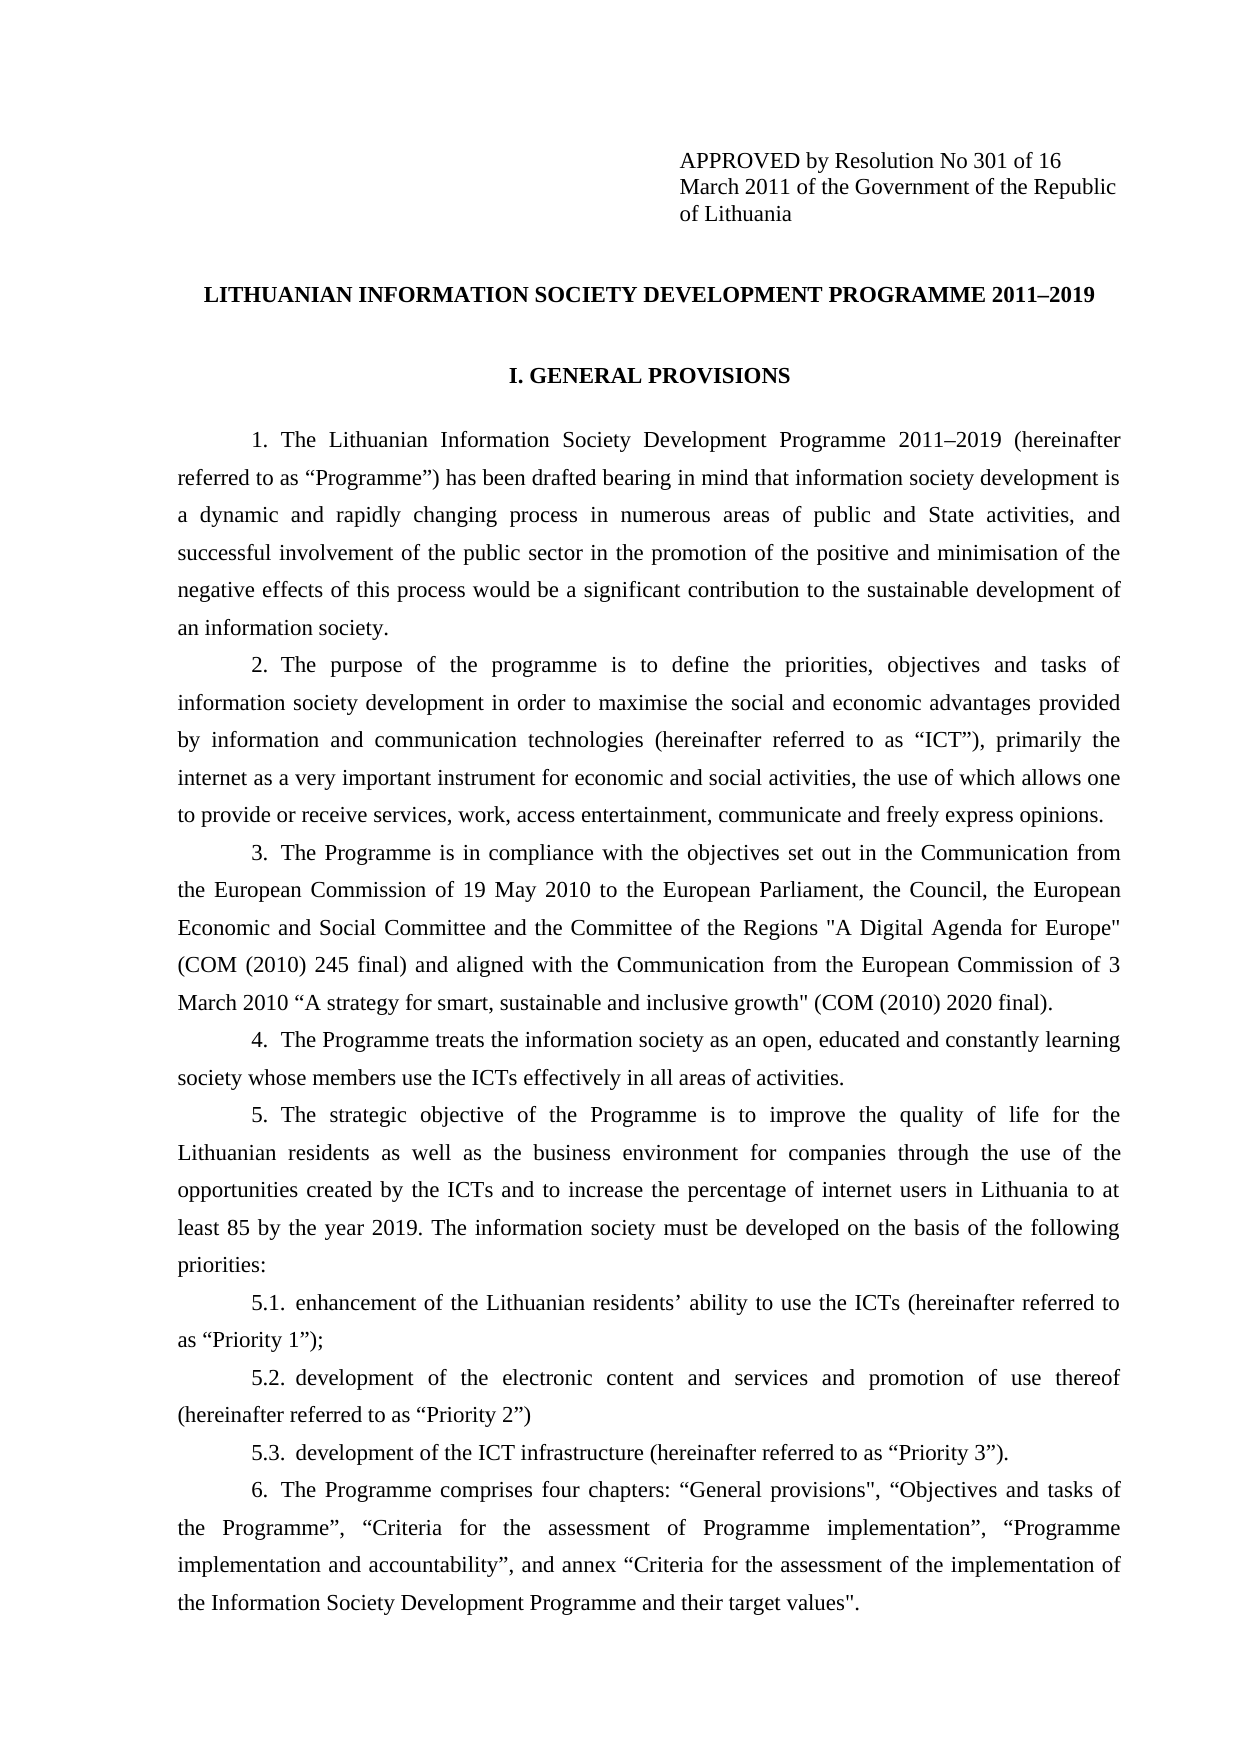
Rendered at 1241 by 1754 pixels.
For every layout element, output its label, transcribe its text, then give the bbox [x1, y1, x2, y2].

text I. GENERAL PROVISIONS [177, 362, 1122, 389]
text 5.1. enhancement of the Lithuanian residents’ ability to use the ICTs (hereinafter referred to as “Priority 1”); [177, 1278, 1122, 1353]
text 2. The purpose of the programme is to define the priorities, objectives and tasks of information society development in order to maximise the social and economic advantages provided by information and communication technologies (hereinafter referred to as “ICT”), primarily the internet as a very important instrument for economic and social activities, the use of which allows one to provide or receive services, work, access entertainment, communicate and freely express opinions. [177, 640, 1122, 828]
text 1. The Lithuanian Information Society Development Programme 2011–2019 (hereinafter referred to as “Programme”) has been drafted bearing in mind that information society development is a dynamic and rapidly changing process in numerous areas of public and State activities, and successful involvement of the public sector in the promotion of the positive and minimisation of the negative effects of this process would be a significant contribution to the sustainable development of an information society. [177, 415, 1122, 640]
text 5.3. development of the ICT infrastructure (hereinafter referred to as “Priority 3”). [177, 1428, 1122, 1465]
text 3. The Programme is in compliance with the objectives set out in the Communication from the European Commission of 19 May 2010 to the European Parliament, the Council, the European Economic and Social Committee and the Committee of the Regions "A Digital Agenda for Europe" (COM (2010) 245 final) and aligned with the Communication from the European Commission of 3 March 2010 “A strategy for smart, sustainable and inclusive growth" (COM (2010) 2020 final). [177, 828, 1122, 1015]
text 5.2. development of the electronic content and services and promotion of use thereof (hereinafter referred to as “Priority 2”) [177, 1353, 1122, 1428]
text LITHUANIAN INFORMATION SOCIETY DEVELOPMENT PROGRAMME 2011–2019 [177, 281, 1122, 307]
text APPROVED by Resolution No 301 of 16 March 2011 of the Government of the Republic of Lithuania [679, 147, 1122, 226]
text 5. The strategic objective of the Programme is to improve the quality of life for the Lithuanian residents as well as the business environment for companies through the use of the opportunities created by the ICTs and to increase the percentage of internet users in Lithuania to at least 85 by the year 2019. The information society must be developed on the basis of the following priorities: [177, 1090, 1122, 1278]
text 6. The Programme comprises four chapters: “General provisions", “Objectives and tasks of the Programme”, “Criteria for the assessment of Programme implementation”, “Programme implementation and accountability”, and annex “Criteria for the assessment of the implementation of the Information Society Development Programme and their target values". [177, 1465, 1122, 1615]
text 4. The Programme treats the information society as an open, educated and constantly learning society whose members use the ICTs effectively in all areas of activities. [177, 1015, 1122, 1090]
